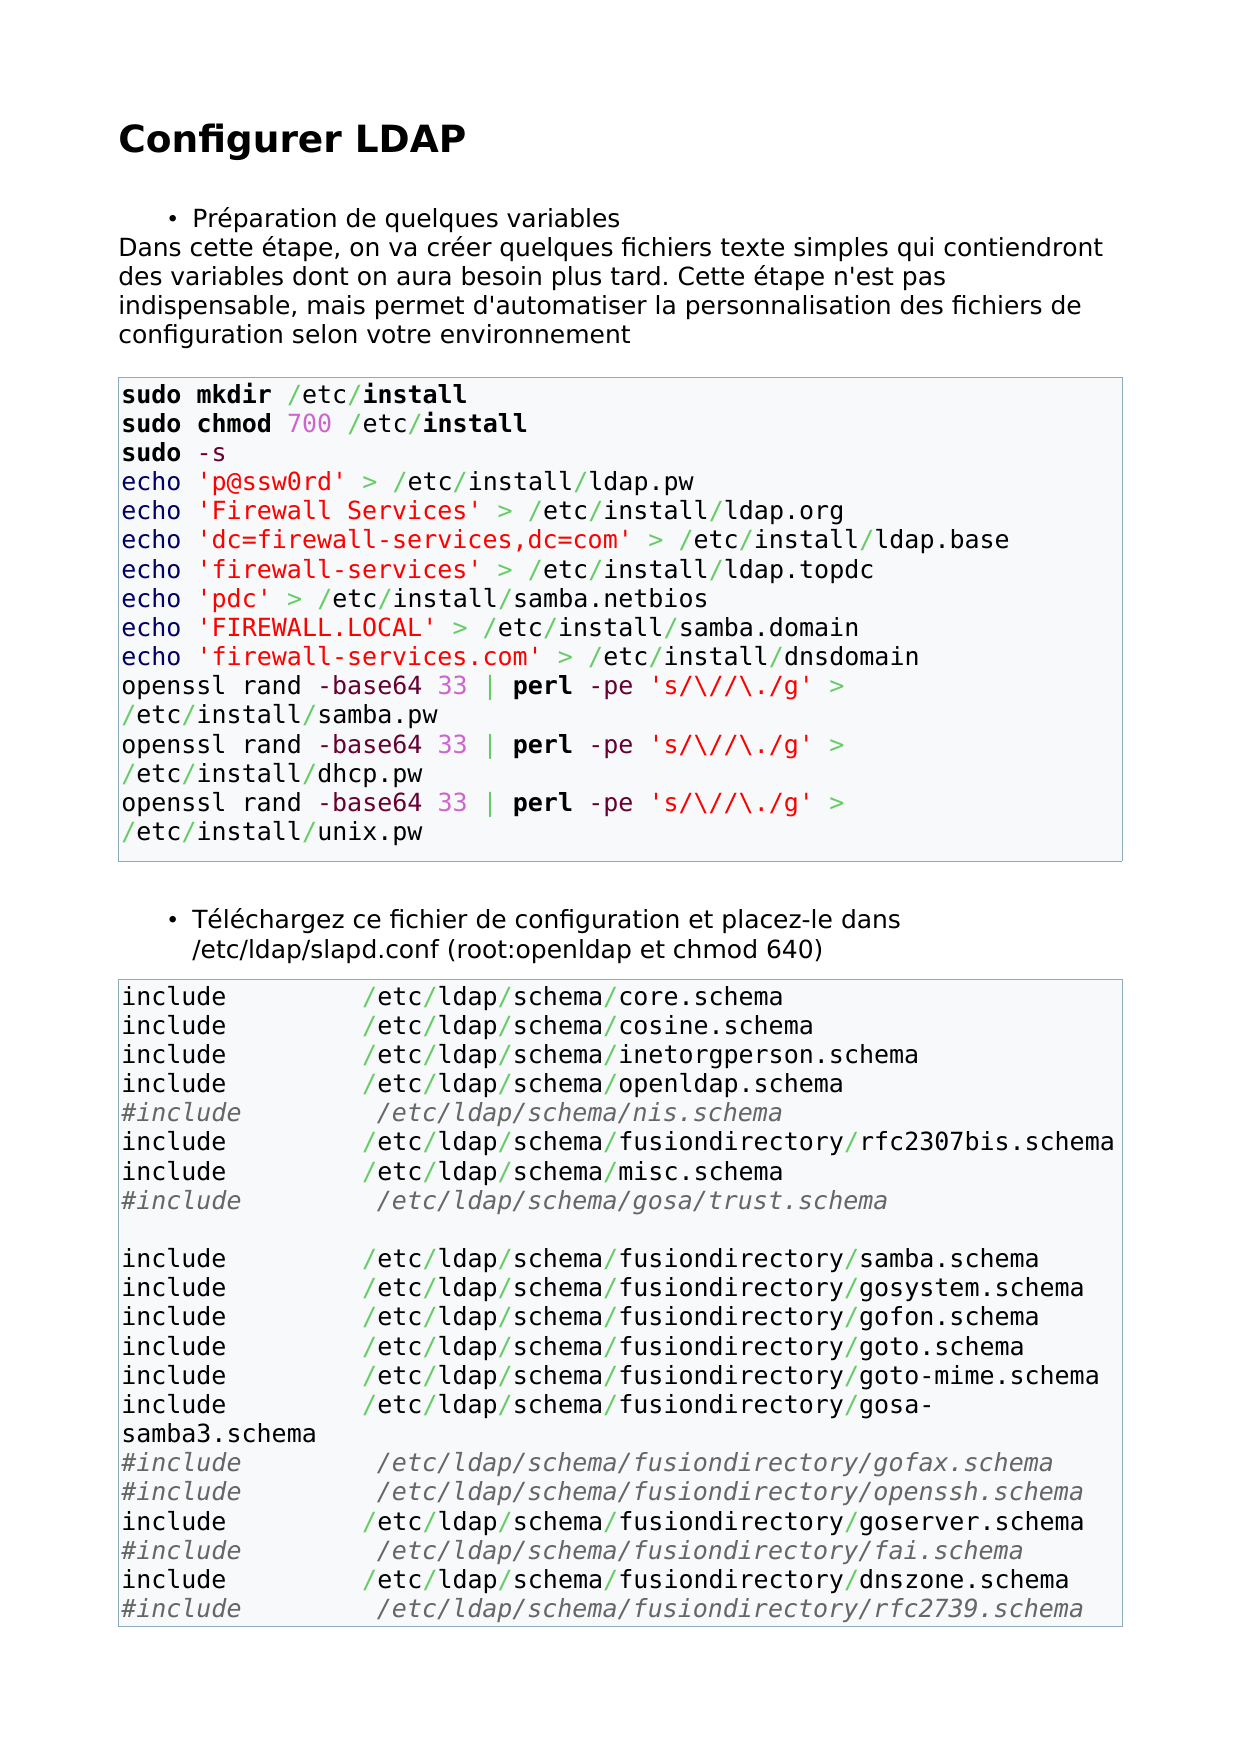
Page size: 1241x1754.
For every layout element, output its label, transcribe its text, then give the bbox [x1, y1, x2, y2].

table_header sudo mkdir /etc/install sudo chmod 700 /etc/install sudo -s echo 'p@ssw0rd' > /etc/install/ldap.pw echo 'Firewall Services' > /etc/install/ldap.org echo 'dc=firewall-services,dc=com' > /etc/install/ldap.base echo 'firewall-services' > /etc/install/ldap.topdc echo 'pdc' > /etc/install/samba.netbios echo 'FIREWALL.LOCAL' > /etc/install/samba.domain echo 'firewall-services.com' > /etc/install/dnsdomain openssl rand -base64 33 | perl -pe 's/\//\./g' > /etc/install/samba.pw openssl rand -base64 33 | perl -pe 's/\//\./g' > /etc/install/dhcp.pw openssl rand -base64 33 | perl -pe 's/\//\./g' > /etc/install/unix.pw [119, 378, 1122, 861]
text Dans cette étape, on va créer quelques fichiers texte simples qui contiendront des variables dont on aura besoin plus tard. Cette étape n'est pas indispensable, mais permet d'automatiser la personnalisation des fichiers de configuration selon votre environnement [118, 233, 1122, 349]
list Préparation de quelques variables [177, 204, 1122, 233]
table_header include /etc/ldap/schema/core.schema include /etc/ldap/schema/cosine.schema include /etc/ldap/schema/inetorgperson.schema include /etc/ldap/schema/openldap.schema #include /etc/ldap/schema/nis.schema include /etc/ldap/schema/fusiondirectory/rfc2307bis.schema include /etc/ldap/schema/misc.schema #include /etc/ldap/schema/gosa/trust.schema include /etc/ldap/schema/fusiondirectory/samba.schema include /etc/ldap/schema/fusiondirectory/gosystem.schema include /etc/ldap/schema/fusiondirectory/gofon.schema include /etc/ldap/schema/fusiondirectory/goto.schema include /etc/ldap/schema/fusiondirectory/goto-mime.schema include /etc/ldap/schema/fusiondirectory/gosa-samba3.schema #include /etc/ldap/schema/fusiondirectory/gofax.schema #include /etc/ldap/schema/fusiondirectory/openssh.schema include /etc/ldap/schema/fusiondirectory/goserver.schema #include /etc/ldap/schema/fusiondirectory/fai.schema include /etc/ldap/schema/fusiondirectory/dnszone.schema #include /etc/ldap/schema/fusiondirectory/rfc2739.schema [119, 980, 1122, 1626]
subtitle Configurer LDAP [118, 118, 1122, 162]
list Téléchargez ce fichier de configuration et placez-le dans /etc/ldap/slapd.conf (root:openldap et chmod 640) [177, 906, 1122, 964]
